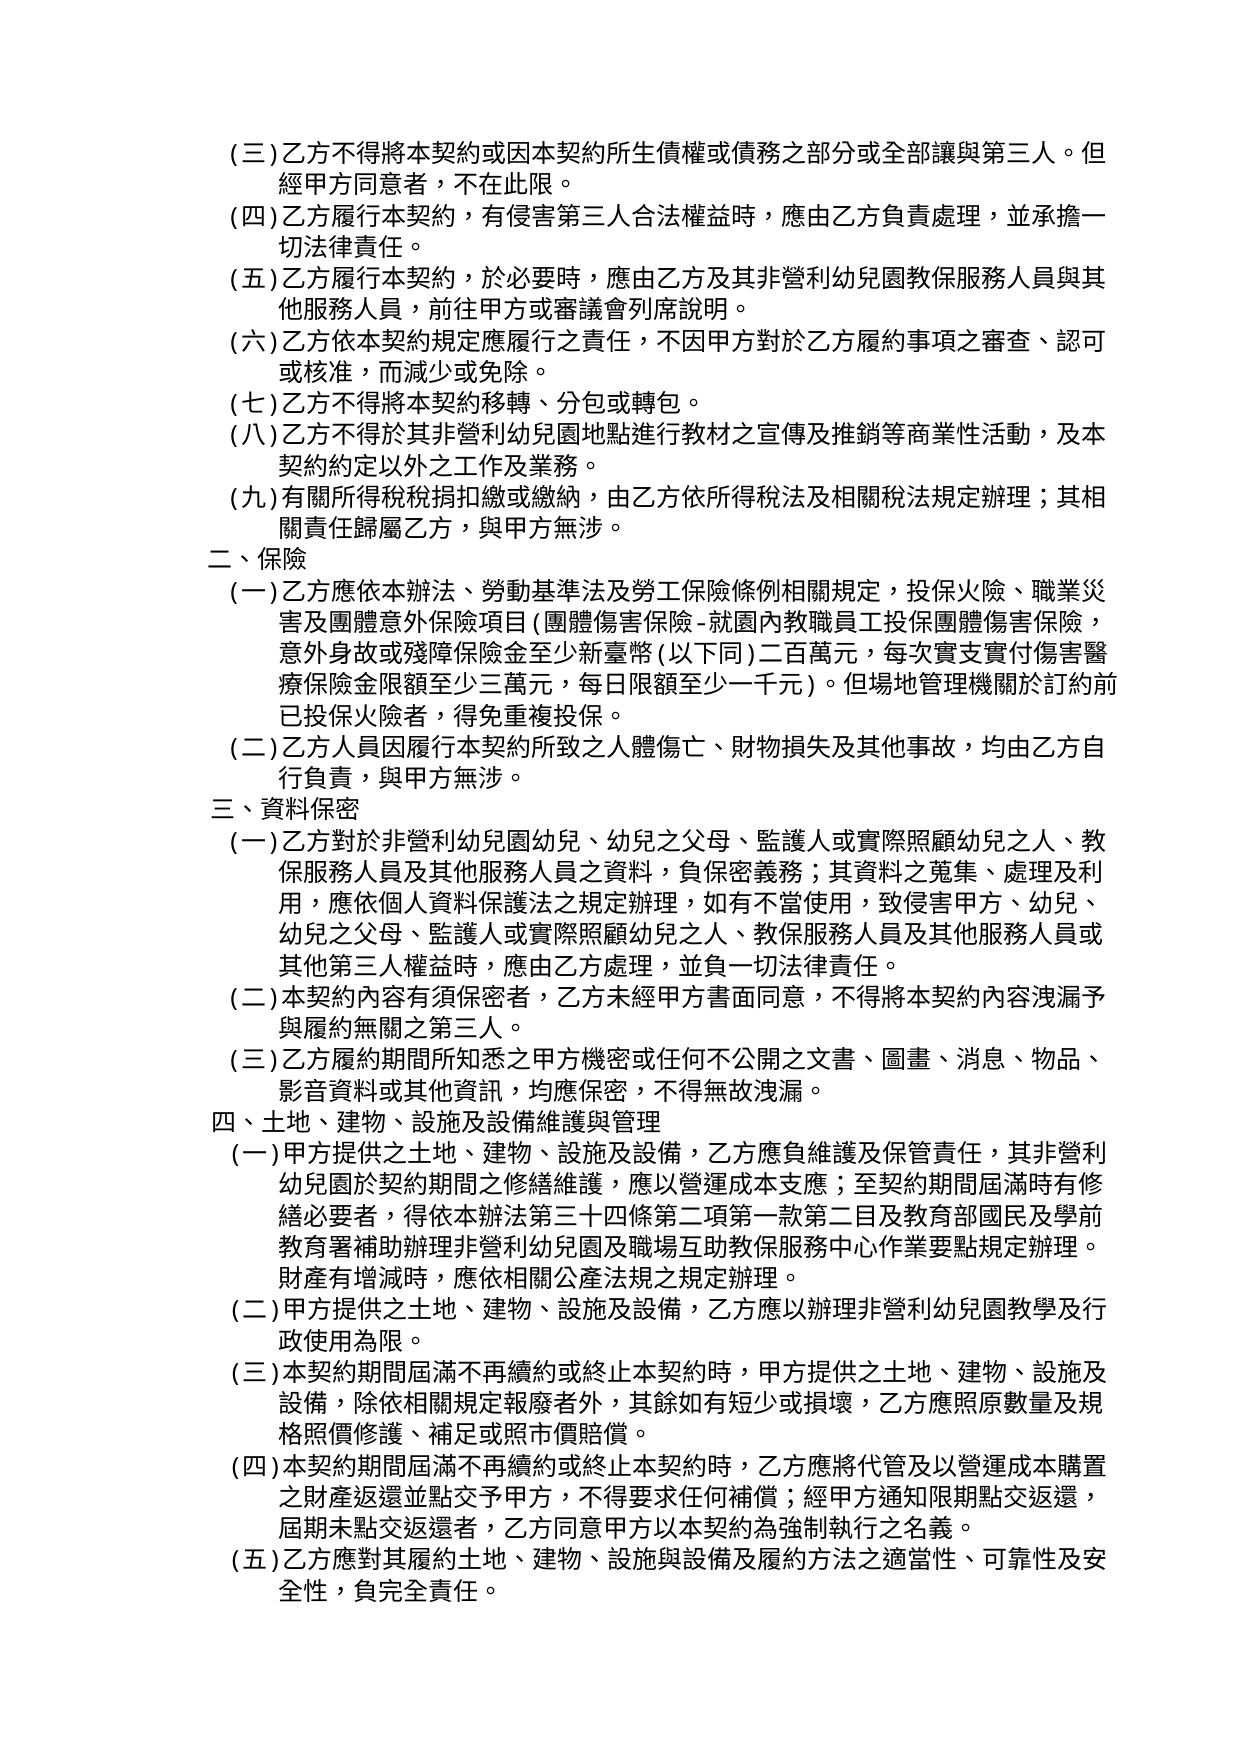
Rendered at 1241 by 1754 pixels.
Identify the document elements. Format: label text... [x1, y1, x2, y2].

text (八)乙方不得於其非營利幼兒園地點進行教材之宣傳及推銷等商業性活動，及本契約約定以外之工作及業務。 [226, 419, 1122, 481]
text (三)乙方不得將本契約或因本契約所生債權或債務之部分或全部讓與第三人。但經甲方同意者，不在此限。 [226, 137, 1122, 200]
text (五)乙方履行本契約，於必要時，應由乙方及其非營利幼兒園教保服務人員與其他服務人員，前往甲方或審議會列席說明。 [226, 262, 1122, 325]
text (一)乙方對於非營利幼兒園幼兒、幼兒之父母、監護人或實際照顧幼兒之人、教保服務人員及其他服務人員之資料，負保密義務；其資料之蒐集、處理及利用，應依個人資料保護法之規定辦理，如有不當使用，致侵害甲方、幼兒、幼兒之父母、監護人或實際照顧幼兒之人、教保服務人員及其他服務人員或其他第三人權益時，應由乙方處理，並負一切法律責任。 [226, 825, 1122, 981]
text (四)本契約期間屆滿不再續約或終止本契約時，乙方應將代管及以營運成本購置之財產返還並點交予甲方，不得要求任何補償；經甲方通知限期點交返還，屆期未點交返還者，乙方同意甲方以本契約為強制執行之名義。 [228, 1450, 1122, 1544]
text (二)乙方人員因履行本契約所致之人體傷亡、財物損失及其他事故，均由乙方自行負責，與甲方無涉。 [226, 731, 1122, 794]
text (三)乙方履約期間所知悉之甲方機密或任何不公開之文書、圖畫、消息、物品、影音資料或其他資訊，均應保密，不得無故洩漏。 [226, 1044, 1122, 1106]
text (三)本契約期間屆滿不再續約或終止本契約時，甲方提供之土地、建物、設施及設備，除依相關規定報廢者外，其餘如有短少或損壞，乙方應照原數量及規格照價修護、補足或照市價賠償。 [228, 1356, 1122, 1450]
text (六)乙方依本契約規定應履行之責任，不因甲方對於乙方履約事項之審查、認可或核准，而減少或免除。 [226, 325, 1122, 387]
text (五)乙方應對其履約土地、建物、設施與設備及履約方法之適當性、可靠性及安全性，負完全責任。 [228, 1544, 1122, 1606]
text (一)甲方提供之土地、建物、設施及設備，乙方應負維護及保管責任，其非營利幼兒園於契約期間之修繕維護，應以營運成本支應；至契約期間屆滿時有修繕必要者，得依本辦法第三十四條第二項第一款第二目及教育部國民及學前教育署補助辦理非營利幼兒園及職場互助教保服務中心作業要點規定辦理。財產有增減時，應依相關公產法規之規定辦理。 [228, 1137, 1122, 1294]
text 二、保險 [207, 544, 1122, 575]
text (二)本契約內容有須保密者，乙方未經甲方書面同意，不得將本契約內容洩漏予與履約無關之第三人。 [226, 981, 1122, 1044]
text (二)甲方提供之土地、建物、設施及設備，乙方應以辦理非營利幼兒園教學及行政使用為限。 [228, 1294, 1122, 1356]
text (九)有關所得稅稅捐扣繳或繳納，由乙方依所得稅法及相關稅法規定辦理；其相關責任歸屬乙方，與甲方無涉。 [226, 481, 1122, 544]
text 四、土地、建物、設施及設備維護與管理 [211, 1106, 1122, 1137]
text (一)乙方應依本辦法、勞動基準法及勞工保險條例相關規定，投保火險、職業災害及團體意外保險項目(團體傷害保險-就園內教職員工投保團體傷害保險，意外身故或殘障保險金至少新臺幣(以下同)二百萬元，每次實支實付傷害醫療保險金限額至少三萬元，每日限額至少一千元)。但場地管理機關於訂約前已投保火險者，得免重複投保。 [226, 575, 1122, 731]
text (四)乙方履行本契約，有侵害第三人合法權益時，應由乙方負責處理，並承擔一切法律責任。 [226, 200, 1122, 262]
text (七)乙方不得將本契約移轉、分包或轉包。 [226, 387, 1122, 419]
text 三、資料保密 [210, 794, 1122, 825]
